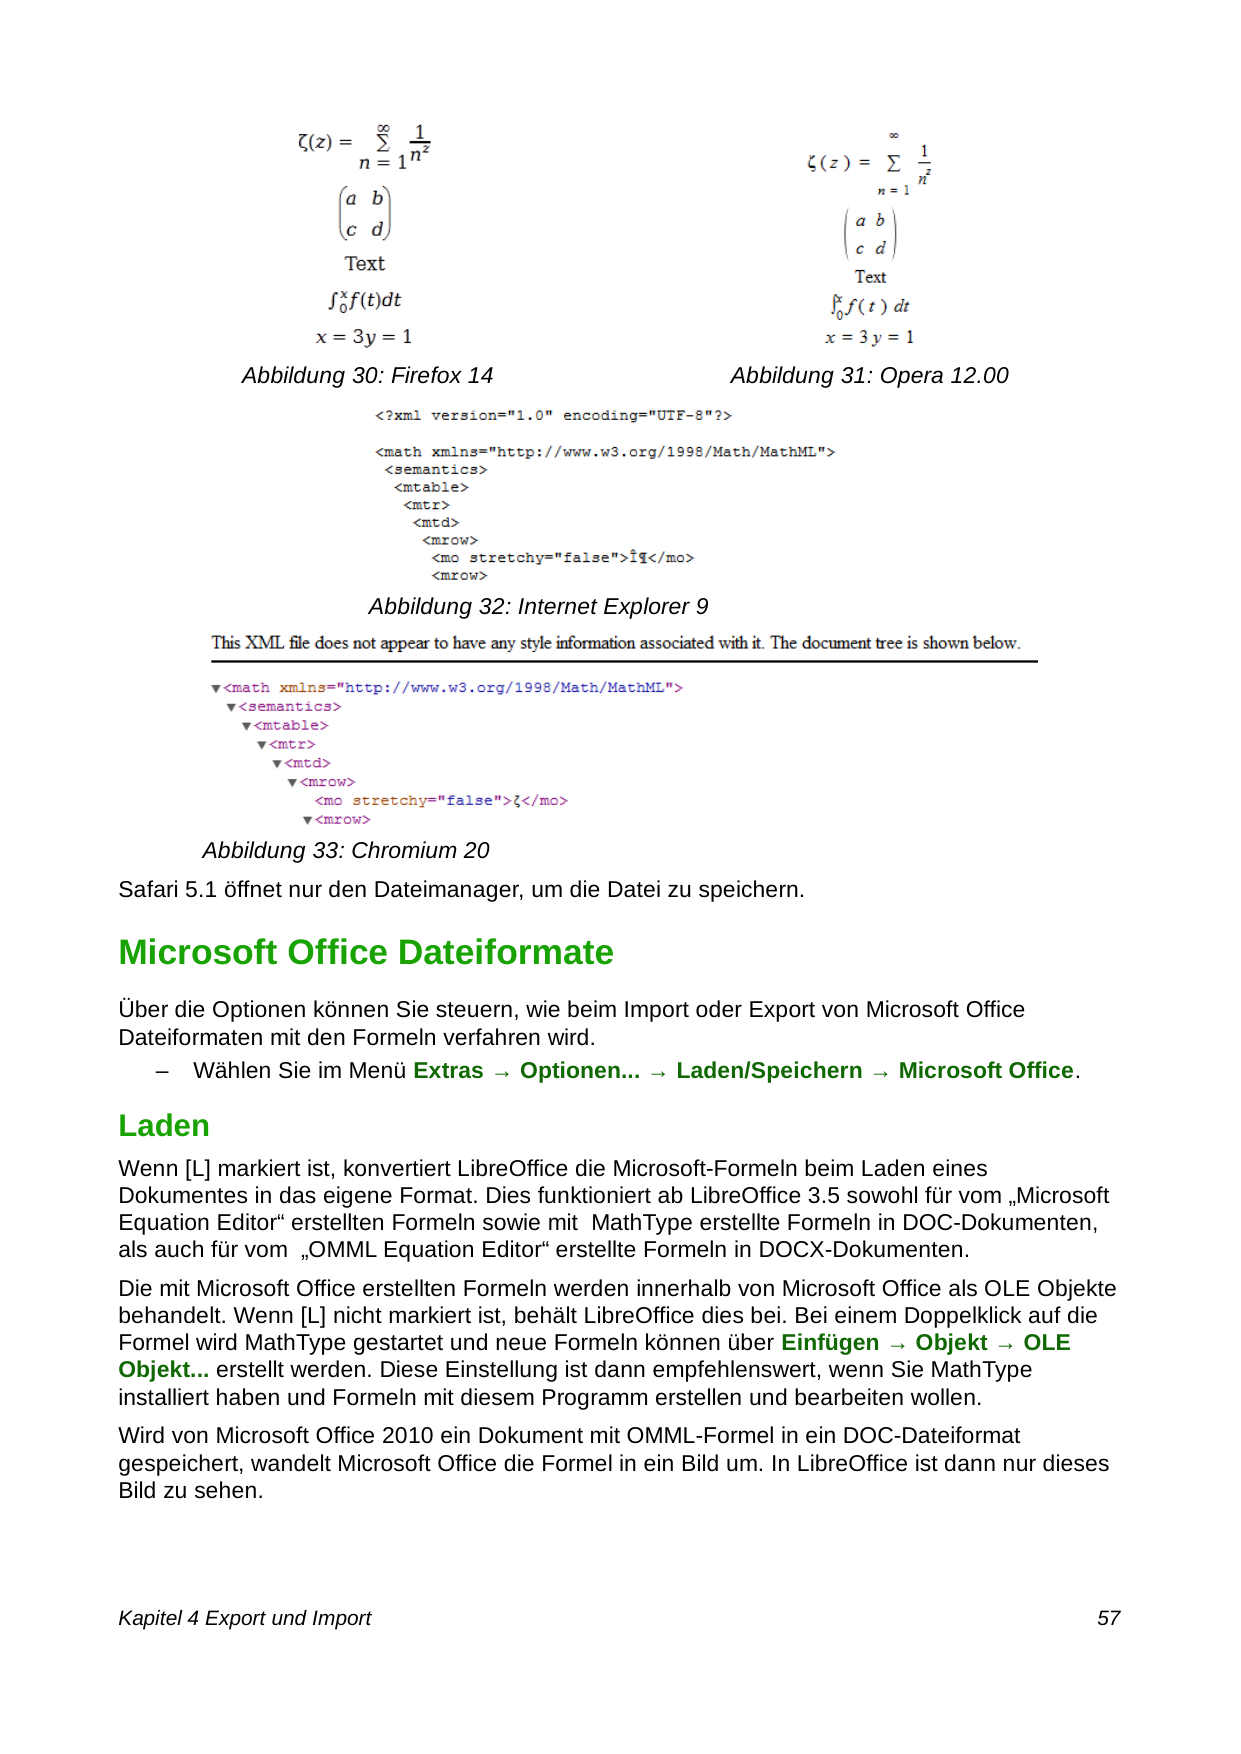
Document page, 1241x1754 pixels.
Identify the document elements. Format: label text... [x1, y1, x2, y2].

picture [202, 631, 1038, 825]
text Wird von Microsoft Office 2010 ein Dokument mit OMML-Formel in ein DOC-Dateiformat gespeichert, wandelt Microsoft Office die Formel in ein Bild um. In LibreOffice ist dann nur dieses Bild zu sehen. [118, 1422, 1122, 1503]
subtitle Laden [118, 1107, 1122, 1143]
picture [368, 400, 872, 581]
text Über die Optionen können Sie steuern, wie beim Import oder Export von Microsoft Office Dateiformaten mit den Formeln verfahren wird. [118, 996, 1122, 1050]
text Die mit Microsoft Office erstellten Formeln werden innerhalb von Microsoft Office als OLE Objekte behandelt. Wenn [L] nicht markiert ist, behält LibreOffice dies bei. Bei einem Doppelklick auf die Formel wird MathType gestartet und neue Formeln können über Einfügen → Objekt → OLE Objekt... erstellt werden. Diese Einstellung ist dann empfehlenswert, wenn Sie MathType installiert haben und Formeln mit diesem Programm erstellen und bearbeiten wollen. [118, 1274, 1122, 1410]
text Wenn [L] markiert ist, konvertiert LibreOffice die Microsoft-Formeln beim Laden eines Dokumentes in das eigene Format. Dies funktioniert ab LibreOffice 3.5 sowohl für vom „Microsoft Equation Editor“ erstellten Formeln sowie mit MathType erstellte Formeln in DOC-Dokumenten, als auch für vom „OMML Equation Editor“ erstellte Formeln in DOCX-Dokumenten. [118, 1154, 1122, 1263]
subtitle Microsoft Office Dateiformate [118, 932, 1122, 972]
table_header [824, 372, 830, 382]
text Safari 5.1 öffnet nur den Dateimanager, um die Datei zu speichern. [118, 875, 1122, 902]
text Abbildung 33: Chromium 20 [202, 836, 1038, 863]
table_header [335, 372, 341, 382]
text Abbildung 32: Internet Explorer 9 [369, 593, 871, 620]
table_header [620, 118, 1122, 388]
table_header [118, 118, 620, 388]
picture [803, 125, 939, 350]
picture [298, 118, 440, 350]
list Wählen Sie im Menü Extras → Optionen... → Laden/Speichern → Microsoft Office. [156, 1056, 1122, 1083]
